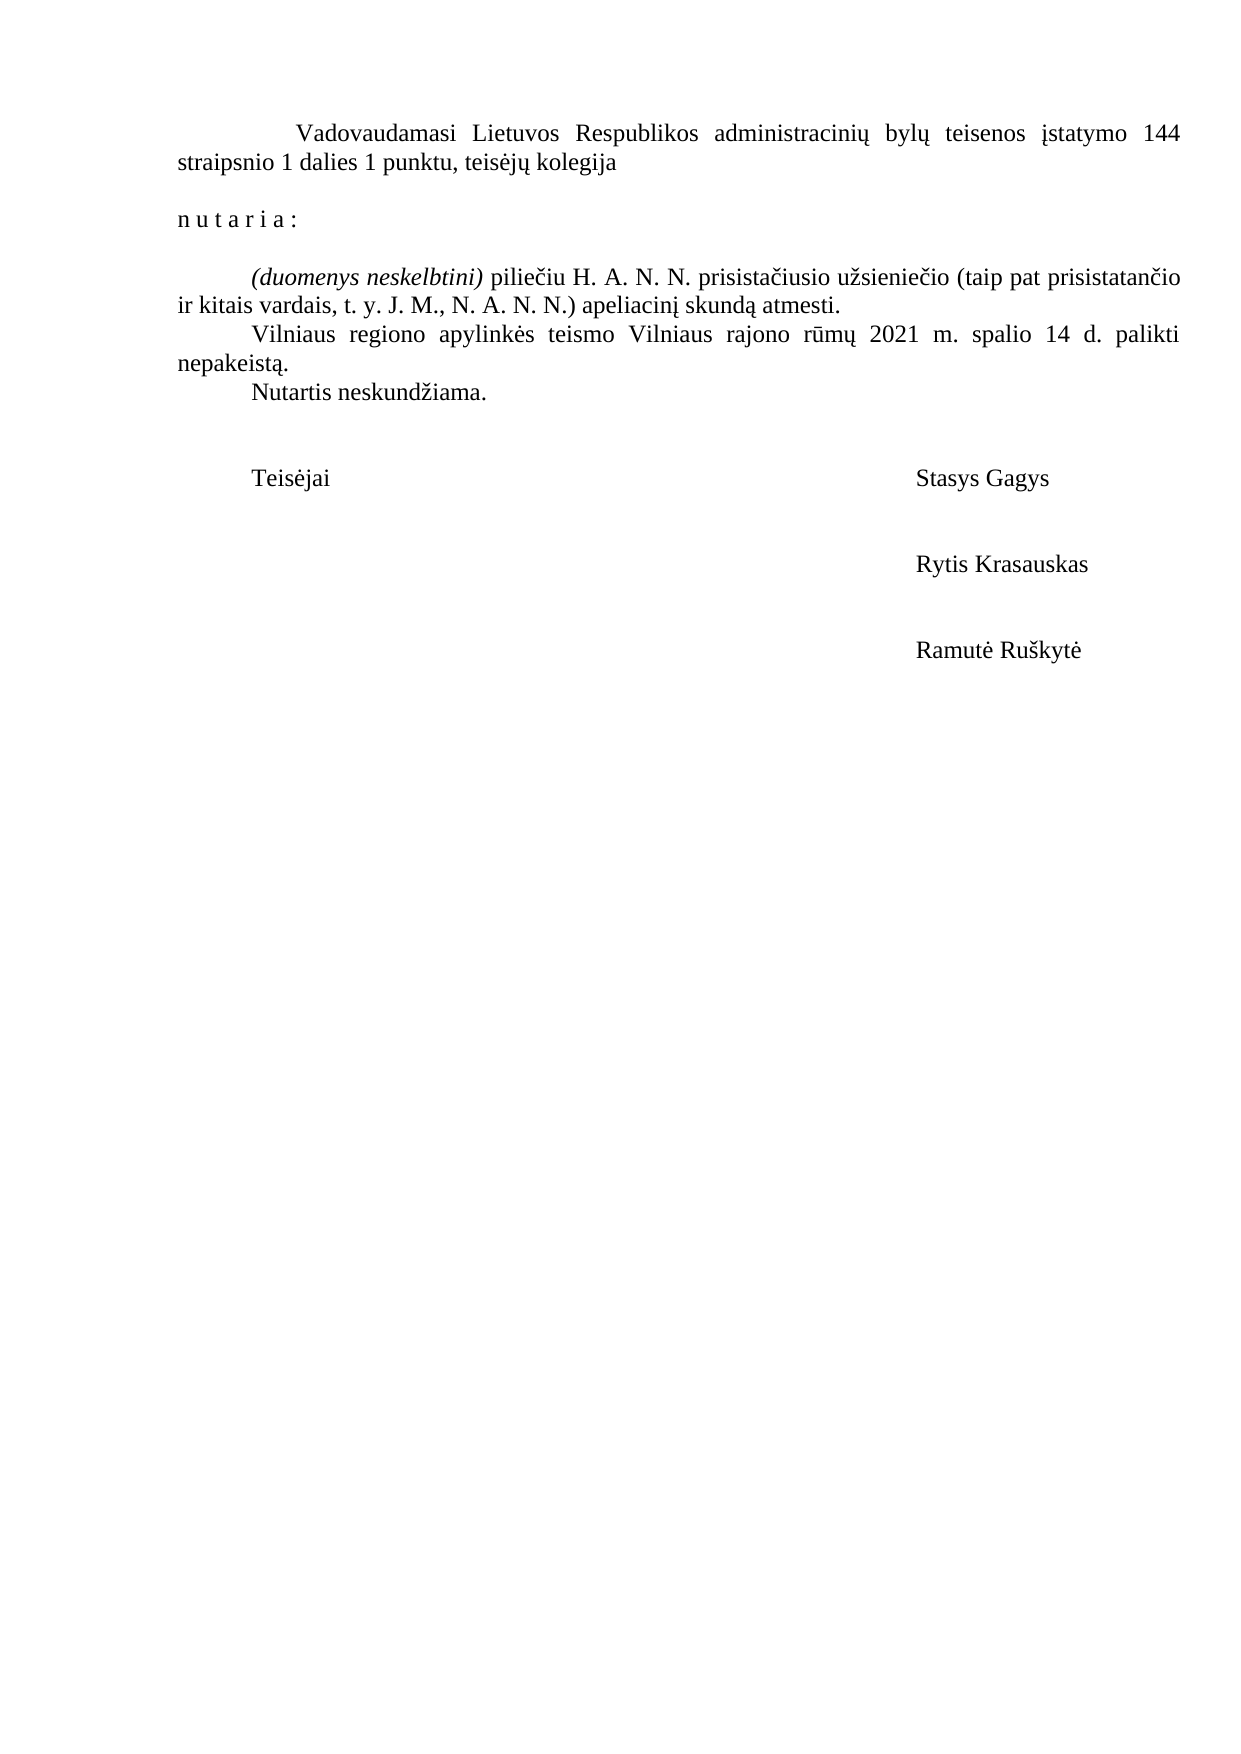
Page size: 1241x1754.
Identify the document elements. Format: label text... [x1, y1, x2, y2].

text (duomenys neskelbtini) piliečiu H. A. N. N. prisistačiusio užsieniečio (taip pat prisistatančio ir kitais vardais, t. y. J. M., N. A. N. N.) apeliacinį skundą atmesti. [177, 262, 1181, 319]
text nutaria: [177, 204, 1181, 233]
text Ramutė Ruškytė [177, 636, 1181, 664]
text Vadovaudamasi Lietuvos Respublikos administracinių bylų teisenos įstatymo 144 straipsnio 1 dalies 1 punktu, teisėjų kolegija [177, 118, 1181, 176]
text Vilniaus regiono apylinkės teismo Vilniaus rajono rūmų 2021 m. spalio 14 d. palikti nepakeistą. [177, 319, 1181, 377]
text Teisėjai Stasys Gagys [177, 463, 1181, 492]
text Rytis Krasauskas [177, 549, 1181, 578]
text Nutartis neskundžiama. [177, 377, 1181, 406]
